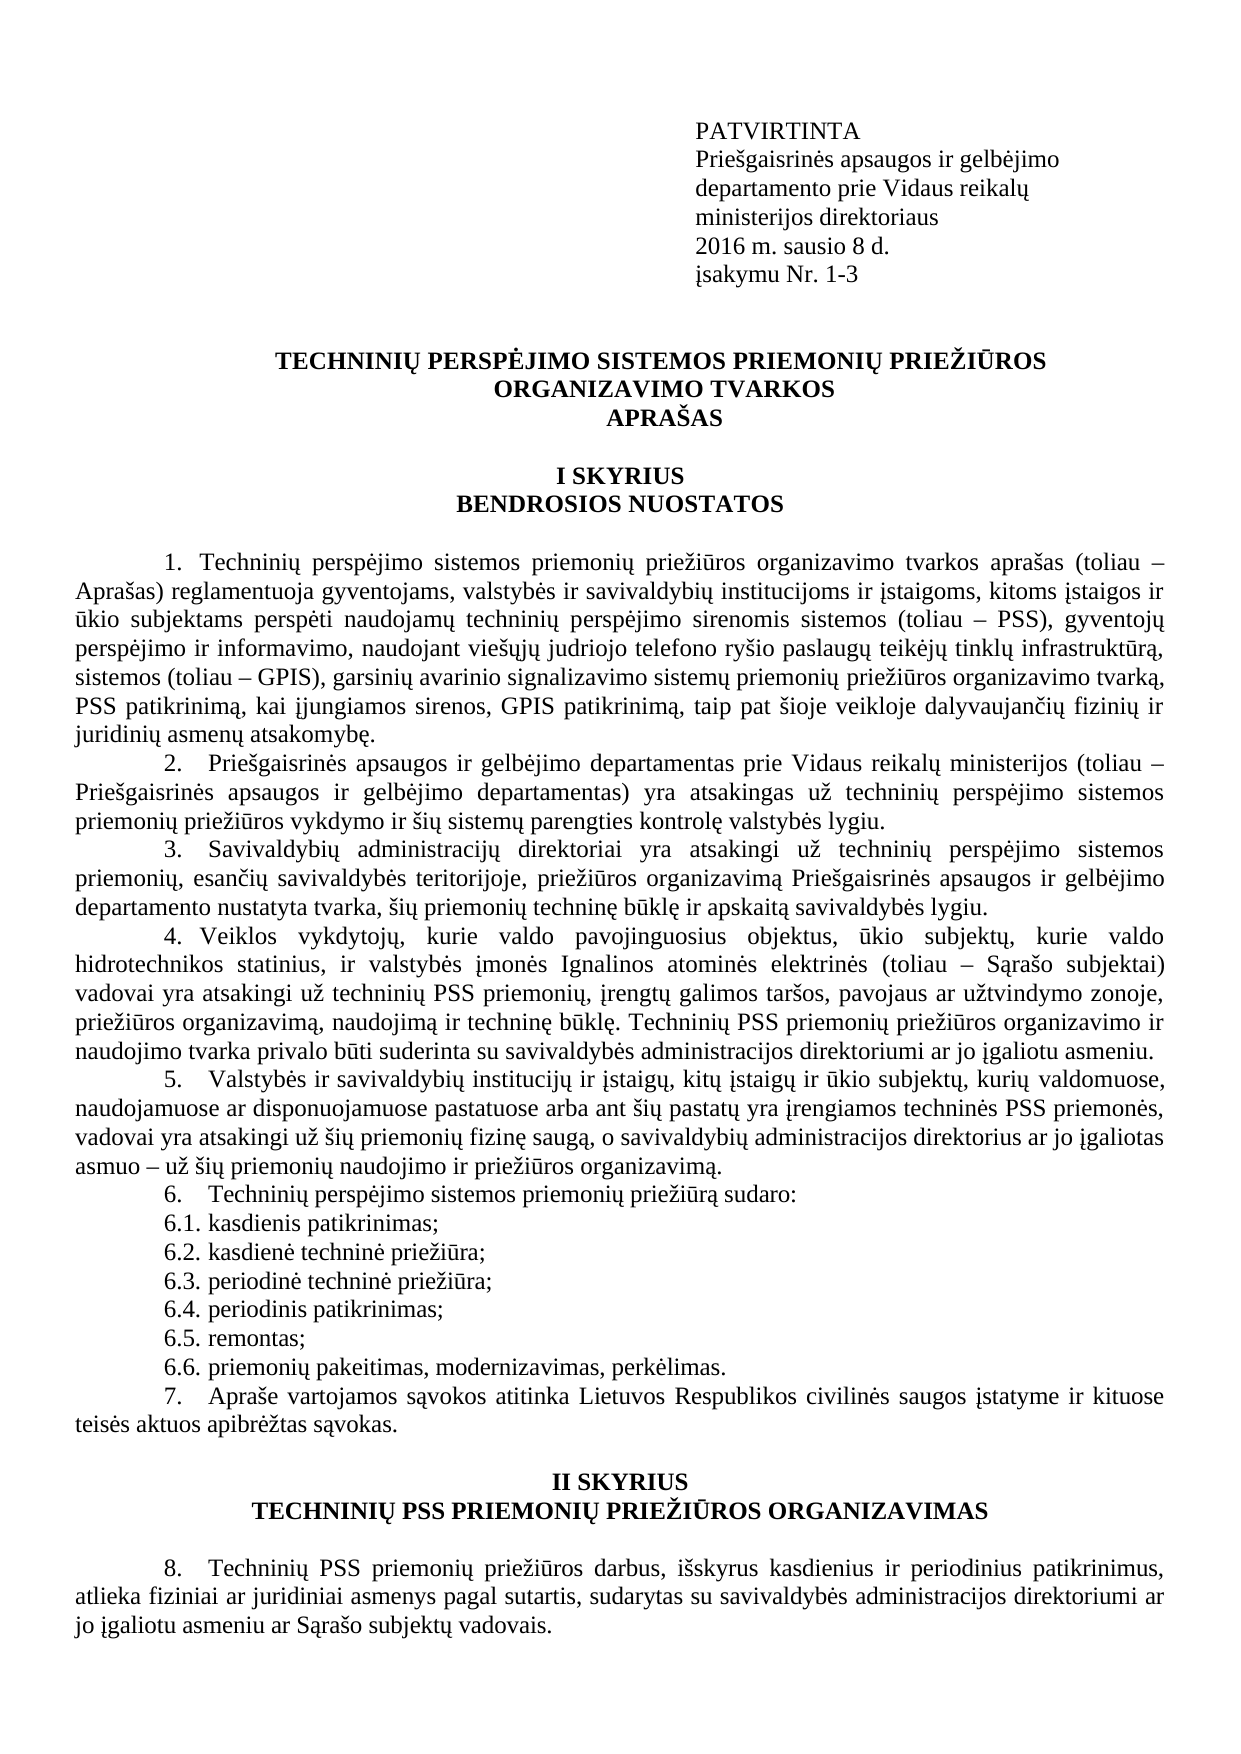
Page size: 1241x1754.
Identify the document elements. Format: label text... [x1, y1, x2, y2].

text 6.3. periodinė techninė priežiūra; [164, 1266, 1165, 1294]
text APRAŠAS [164, 403, 1165, 432]
text įsakymu Nr. 1-3 [75, 259, 1165, 288]
text 2016 m. sausio 8 d. [75, 231, 1165, 259]
text 6.5. remontas; [75, 1323, 1165, 1352]
text 8. Techninių PSS priemonių priežiūros darbus, išskyrus kasdienius ir periodinius patikrinimus, atlieka fiziniai ar juridiniai asmenys pagal sutartis, sudarytas su savivaldybės administracijos direktoriumi ar jo įgaliotu asmeniu ar Sąrašo subjektų vadovais. [75, 1553, 1165, 1639]
text 6.2. kasdienė techninė priežiūra; [164, 1237, 1165, 1266]
text 2. Priešgaisrinės apsaugos ir gelbėjimo departamentas prie Vidaus reikalų ministerijos (toliau – Priešgaisrinės apsaugos ir gelbėjimo departamentas) yra atsakingas už techninių perspėjimo sistemos priemonių priežiūros vykdymo ir šių sistemų parengties kontrolę valstybės lygiu. [75, 748, 1165, 834]
text 6.6. priemonių pakeitimas, modernizavimas, perkėlimas. [75, 1352, 1165, 1381]
text 6.4. periodinis patikrinimas; [75, 1294, 1165, 1323]
text 4. Veiklos vykdytojų, kurie valdo pavojinguosius objektus, ūkio subjektų, kurie valdo hidrotechnikos statinius, ir valstybės įmonės Ignalinos atominės elektrinės (toliau – Sąrašo subjektai) vadovai yra atsakingi už techninių PSS priemonių, įrengtų galimos taršos, pavojaus ar užtvindymo zonoje, priežiūros organizavimą, naudojimą ir techninę būklę. Techninių PSS priemonių priežiūros organizavimo ir naudojimo tvarka privalo būti suderinta su savivaldybės administracijos direktoriumi ar jo įgaliotu asmeniu. [75, 921, 1165, 1064]
text 1. Techninių perspėjimo sistemos priemonių priežiūros organizavimo tvarkos aprašas (toliau – Aprašas) reglamentuoja gyventojams, valstybės ir savivaldybių institucijoms ir įstaigoms, kitoms įstaigos ir ūkio subjektams perspėti naudojamų techninių perspėjimo sirenomis sistemos (toliau – PSS), gyventojų perspėjimo ir informavimo, naudojant viešųjų judriojo telefono ryšio paslaugų teikėjų tinklų infrastruktūrą, sistemos (toliau – GPIS), garsinių avarinio signalizavimo sistemų priemonių priežiūros organizavimo tvarką, PSS patikrinimą, kai įjungiamos sirenos, GPIS patikrinimą, taip pat šioje veikloje dalyvaujančių fizinių ir juridinių asmenų atsakomybę. [75, 547, 1165, 748]
text 3. Savivaldybių administracijų direktoriai yra atsakingi už techninių perspėjimo sistemos priemonių, esančių savivaldybės teritorijoje, priežiūros organizavimą Priešgaisrinės apsaugos ir gelbėjimo departamento nustatyta tvarka, šių priemonių techninę būklę ir apskaitą savivaldybės lygiu. [75, 834, 1165, 921]
text TECHNINIŲ PSS PRIEMONIŲ PRIEŽIŪROS ORGANIZAVIMAS [75, 1496, 1165, 1524]
text 7. Apraše vartojamos sąvokos atitinka Lietuvos Respublikos civilinės saugos įstatyme ir kituose teisės aktuos apibrėžtas sąvokas. [75, 1381, 1165, 1438]
text BENDROSIOS NUOSTATOS [75, 489, 1165, 518]
text I SKYRIUS [75, 461, 1165, 489]
text 6. Techninių perspėjimo sistemos priemonių priežiūrą sudaro: [75, 1179, 1165, 1208]
text ministerijos direktoriaus [75, 202, 1165, 231]
text Priešgaisrinės apsaugos ir gelbėjimo [75, 144, 1165, 173]
text TECHNINIŲ PERSPĖJIMO SISTEMOS PRIEMONIŲ PRIEŽIŪROS [164, 346, 1165, 374]
text departamento prie Vidaus reikalų [75, 173, 1165, 202]
text 6.1. kasdienis patikrinimas; [75, 1208, 1165, 1237]
text PATVIRTINTA [75, 116, 1165, 144]
text ORGANIZAVIMO TVARKOS [164, 374, 1165, 403]
text 5. Valstybės ir savivaldybių institucijų ir įstaigų, kitų įstaigų ir ūkio subjektų, kurių valdomuose, naudojamuose ar disponuojamuose pastatuose arba ant šių pastatų yra įrengiamos techninės PSS priemonės, vadovai yra atsakingi už šių priemonių fizinę saugą, o savivaldybių administracijos direktorius ar jo įgaliotas asmuo – už šių priemonių naudojimo ir priežiūros organizavimą. [75, 1064, 1165, 1179]
text II SKYRIUS [75, 1467, 1165, 1496]
